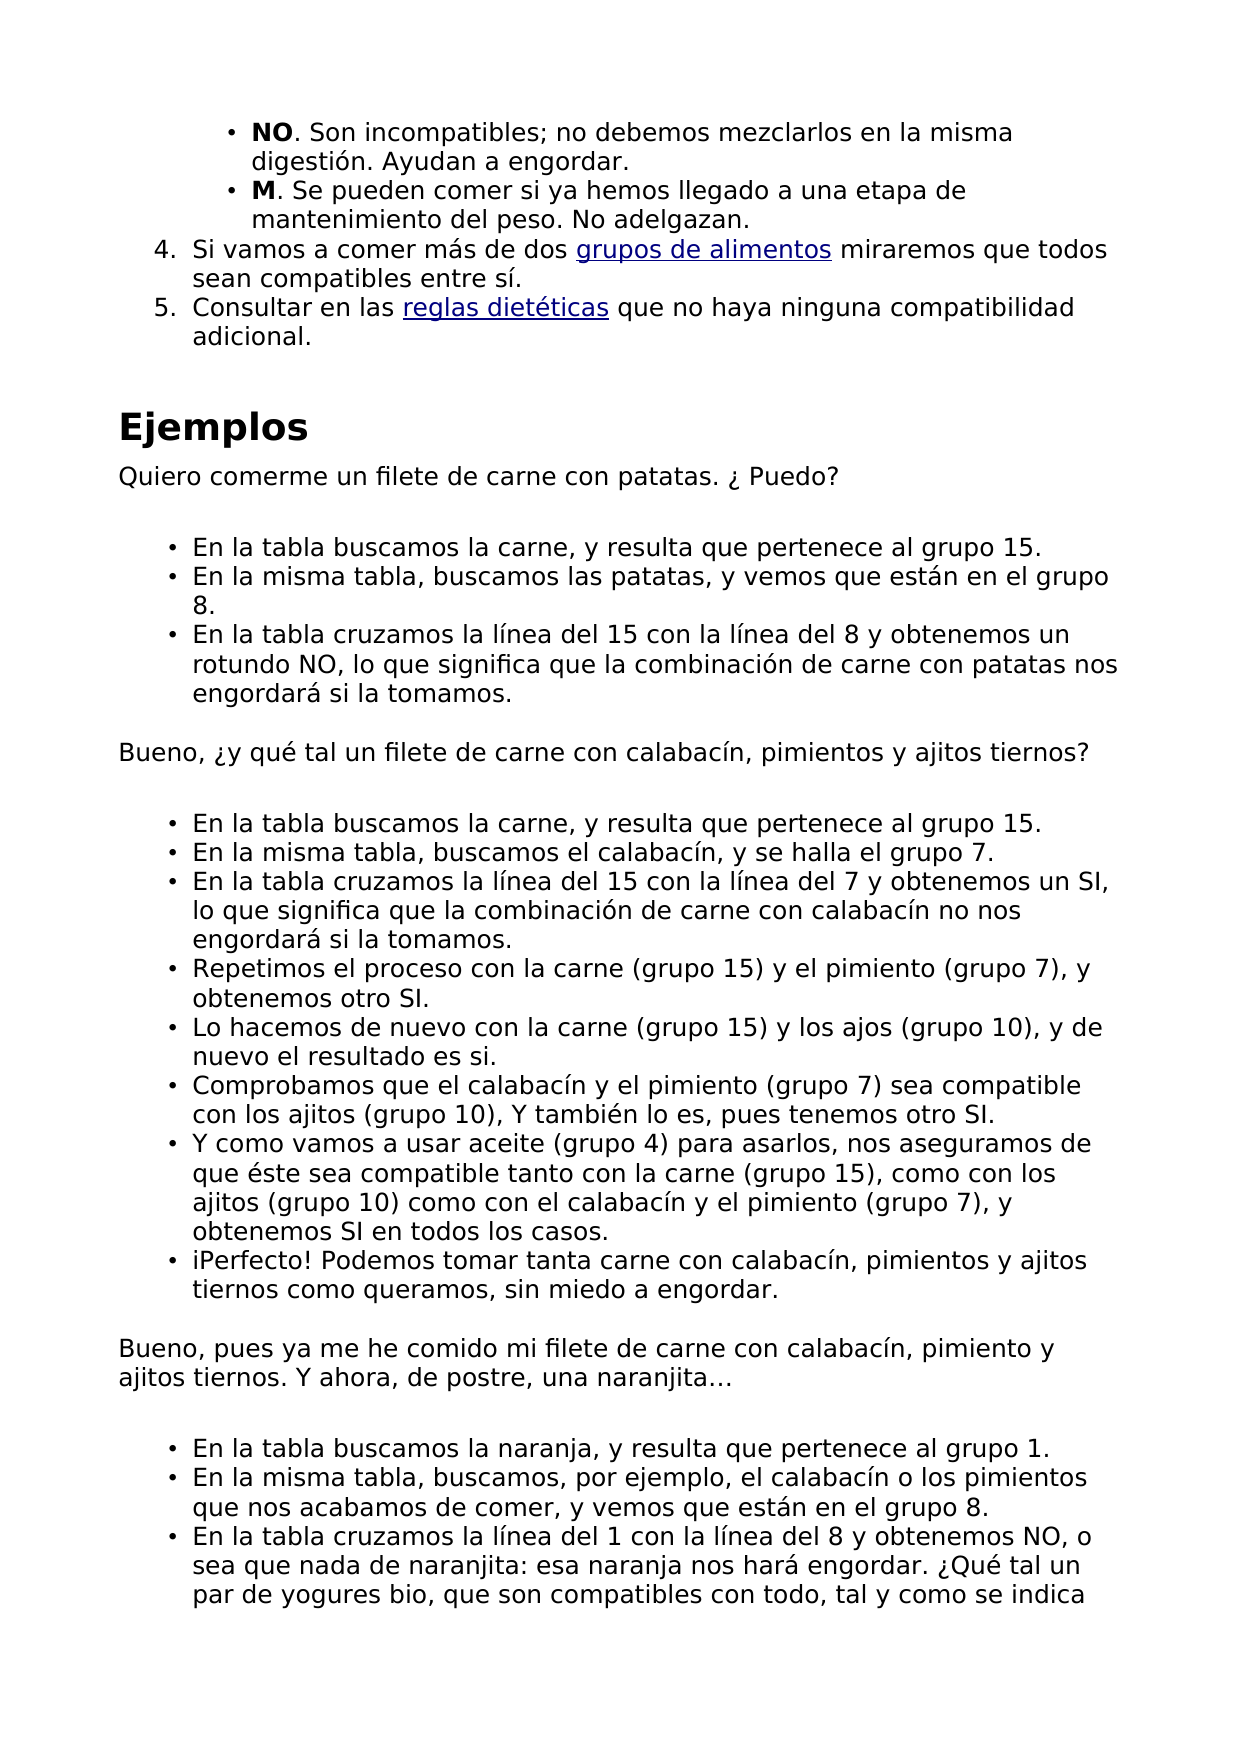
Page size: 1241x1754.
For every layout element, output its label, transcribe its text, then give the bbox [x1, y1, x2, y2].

list Si vamos a comer más de dos grupos de alimentos miraremos que todos sean compatibles entre sí. [177, 235, 1122, 293]
text Bueno, pues ya me he comido mi filete de carne con calabacín, pimiento y ajitos tiernos. Y ahora, de postre, una naranjita… [118, 1334, 1122, 1392]
list En la misma tabla, buscamos, por ejemplo, el calabacín o los pimientos que nos acabamos de comer, y vemos que están en el grupo 8. [177, 1464, 1122, 1522]
list En la misma tabla, buscamos las patatas, y vemos que están en el grupo 8. [177, 562, 1122, 621]
list En la tabla cruzamos la línea del 15 con la línea del 8 y obtenemos un rotundo NO, lo que significa que la combinación de carne con patatas nos engordará si la tomamos. [177, 621, 1122, 708]
list En la misma tabla, buscamos el calabacín, y se halla el grupo 7. [177, 838, 1122, 867]
text Quiero comerme un filete de carne con patatas. ¿ Puedo? [118, 462, 1122, 491]
list En la tabla buscamos la carne, y resulta que pertenece al grupo 15. [177, 533, 1122, 562]
list Lo hacemos de nuevo con la carne (grupo 15) y los ajos (grupo 10), y de nuevo el resultado es si. [177, 1013, 1122, 1071]
list Repetimos el proceso con la carne (grupo 15) y el pimiento (grupo 7), y obtenemos otro SI. [177, 955, 1122, 1013]
list NO. Son incompatibles; no debemos mezclarlos en la misma digestión. Ayudan a engordar. [236, 118, 1122, 176]
list Y como vamos a usar aceite (grupo 4) para asarlos, nos aseguramos de que éste sea compatible tanto con la carne (grupo 15), como con los ajitos (grupo 10) como con el calabacín y el pimiento (grupo 7), y obtenemos SI en todos los casos. [177, 1130, 1122, 1246]
list Comprobamos que el calabacín y el pimiento (grupo 7) sea compatible con los ajitos (grupo 10), Y también lo es, pues tenemos otro SI. [177, 1071, 1122, 1130]
list En la tabla buscamos la naranja, y resulta que pertenece al grupo 1. [177, 1434, 1122, 1464]
list M. Se pueden comer si ya hemos llegado a una etapa de mantenimiento del peso. No adelgazan. [236, 176, 1122, 235]
list iPerfecto! Podemos tomar tanta carne con calabacín, pimientos y ajitos tiernos como queramos, sin miedo a engordar. [177, 1246, 1122, 1305]
list En la tabla cruzamos la línea del 15 con la línea del 7 y obtenemos un SI, lo que significa que la combinación de carne con calabacín no nos engordará si la tomamos. [177, 867, 1122, 955]
list En la tabla buscamos la carne, y resulta que pertenece al grupo 15. [177, 809, 1122, 838]
subtitle Ejemplos [118, 406, 1122, 449]
text Bueno, ¿y qué tal un filete de carne con calabacín, pimientos y ajitos tiernos? [118, 738, 1122, 767]
list Consultar en las reglas dietéticas que no haya ninguna compatibilidad adicional. [177, 293, 1122, 351]
list En la tabla cruzamos la línea del 1 con la línea del 8 y obtenemos NO, o sea que nada de naranjita: esa naranja nos hará engordar. ¿Qué tal un par de yogures bio, que son compatibles con todo, tal y como se indica [177, 1522, 1122, 1609]
